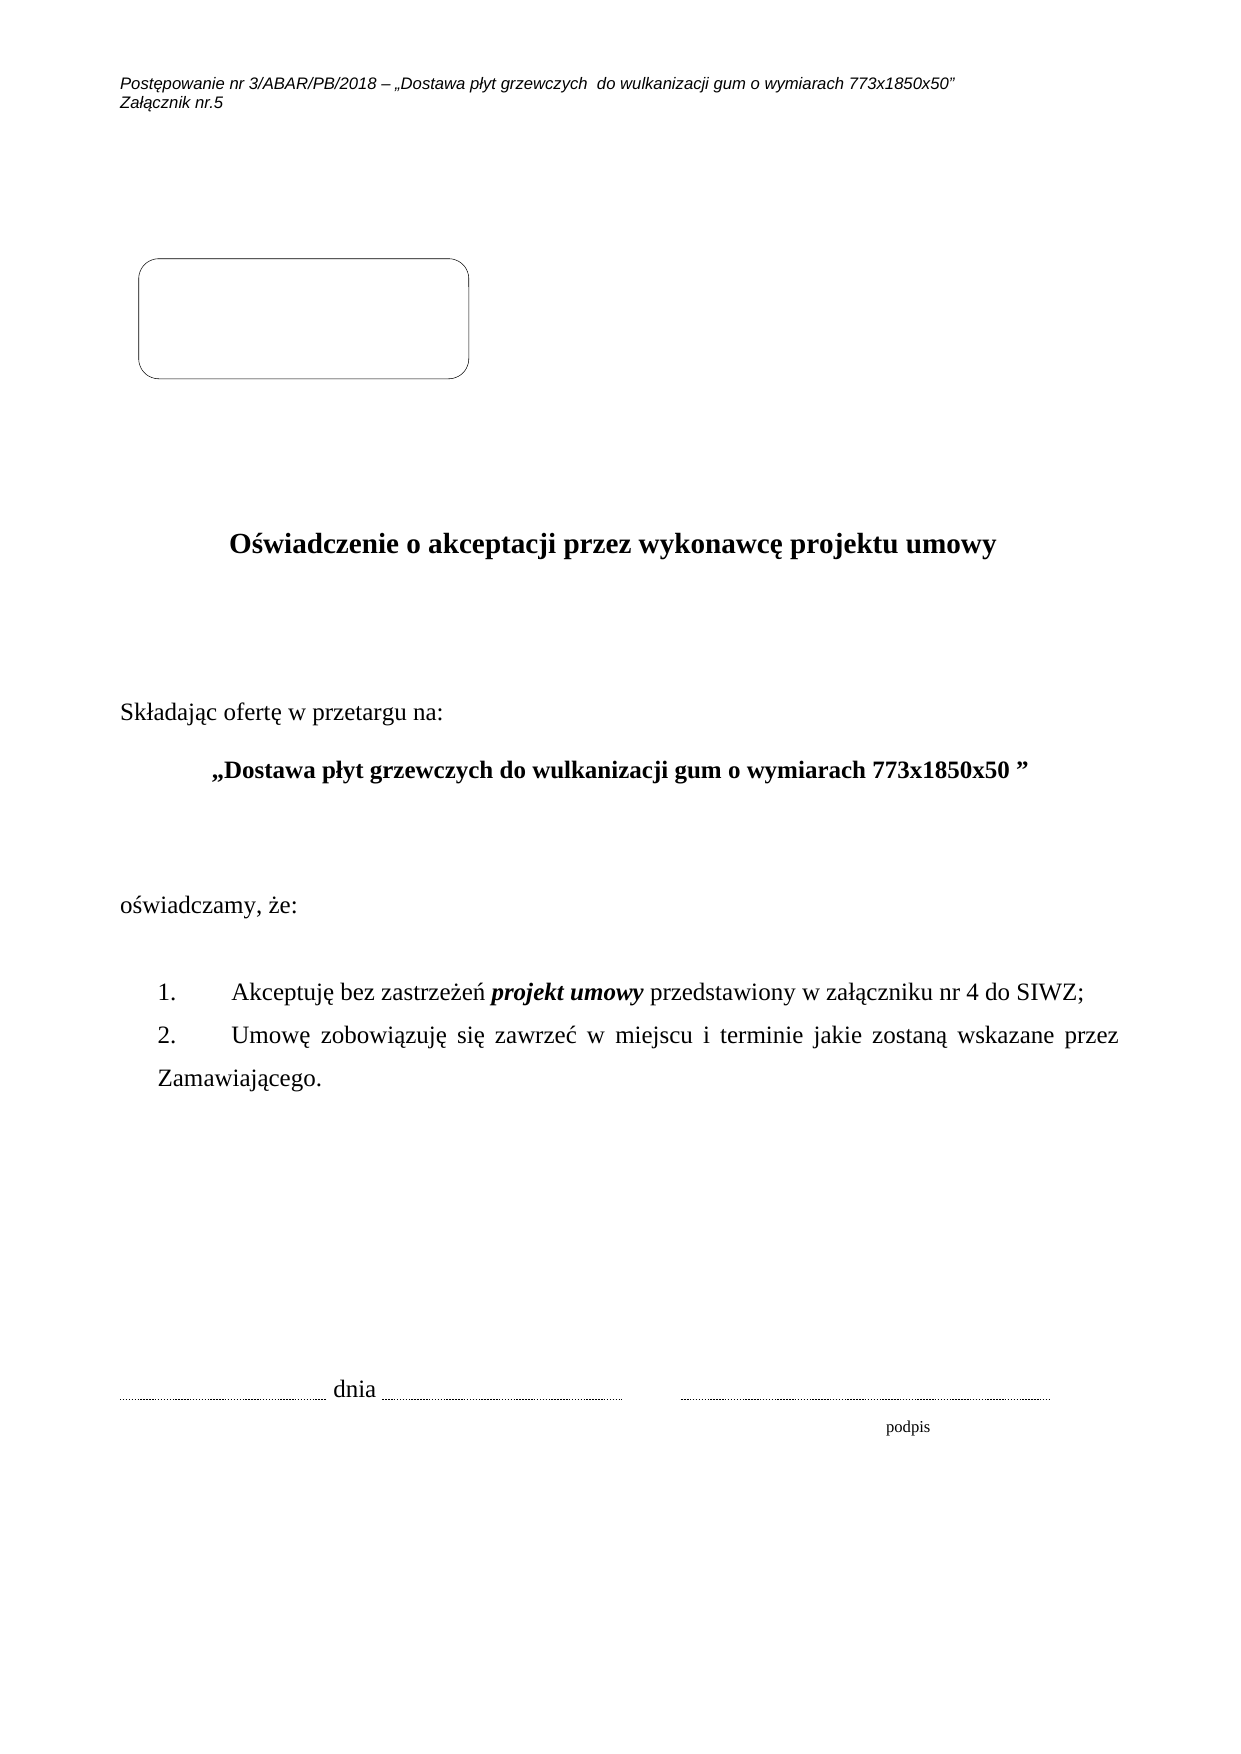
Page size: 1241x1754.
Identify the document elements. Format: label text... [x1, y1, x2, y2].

text Oświadczenie o akceptacji przez wykonawcę projektu umowy [120, 526, 1120, 560]
list Umowę zobowiązuję się zawrzeć w miejscu i terminie jakie zostaną wskazane przez Zamawiającego. [157, 1020, 1120, 1092]
text dnia [120, 1374, 1120, 1403]
text „Dostawa płyt grzewczych do wulkanizacji gum o wymiarach 773x1850x50 ” [120, 755, 1120, 784]
text Składając ofertę w przetargu na: [120, 697, 1120, 726]
list Akceptuję bez zastrzeżeń projekt umowy przedstawiony w załączniku nr 4 do SIWZ; [157, 977, 1120, 1005]
text oświadczamy, że: [120, 890, 1120, 919]
text podpis [696, 1417, 1120, 1446]
